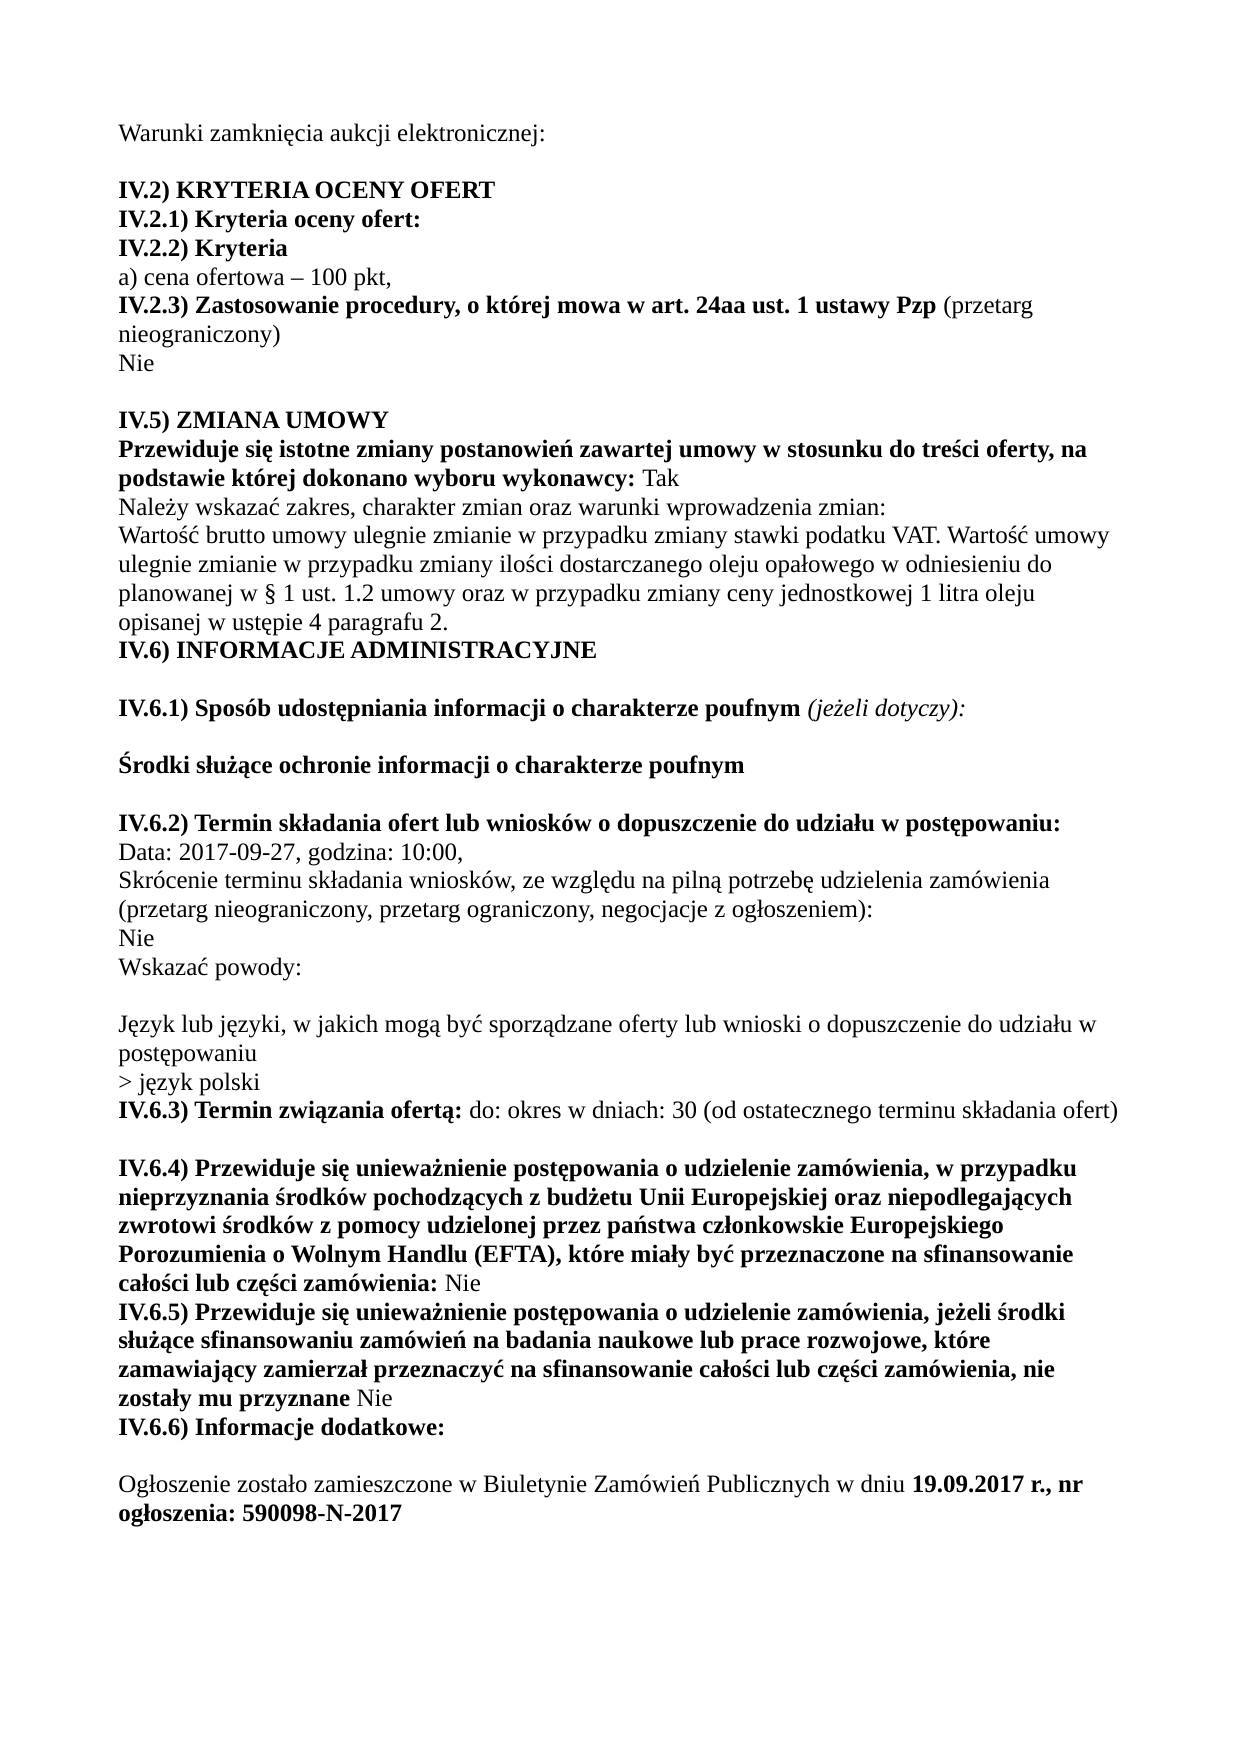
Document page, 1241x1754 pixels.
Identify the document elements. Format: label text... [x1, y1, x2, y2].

text IV.2) KRYTERIA OCENY OFERT IV.2.1) Kryteria oceny ofert: IV.2.2) Kryteria [118, 147, 1122, 262]
text Warunki zamknięcia aukcji elektronicznej: [118, 118, 1122, 147]
text IV.5) ZMIANA UMOWY Przewiduje się istotne zmiany postanowień zawartej umowy w stosunku do treści oferty, na podstawie której dokonano wyboru wykonawcy: Tak Należy wskazać zakres, charakter zmian oraz warunki wprowadzenia zmian: Wartość brutto umowy ulegnie zmianie w przypadku zmiany stawki podatku VAT. Wartość umowy ulegnie zmianie w przypadku zmiany ilości dostarczanego oleju opałowego w odniesieniu do planowanej w § 1 ust. 1.2 umowy oraz w przypadku zmiany ceny jednostkowej 1 litra oleju opisanej w ustępie 4 paragrafu 2. IV.6) INFORMACJE ADMINISTRACYJNE IV.6.1) Sposób udostępniania informacji o charakterze poufnym (jeżeli dotyczy): Środki służące ochronie informacji o charakterze poufnym IV.6.2) Termin składania ofert lub wniosków o dopuszczenie do udziału w postępowaniu: Data: 2017-09-27, godzina: 10:00, Skrócenie terminu składania wniosków, ze względu na pilną potrzebę udzielenia zamówienia (przetarg nieograniczony, przetarg ograniczony, negocjacje z ogłoszeniem): Nie Wskazać powody: Język lub języki, w jakich mogą być sporządzane oferty lub wnioski o dopuszczenie do udziału w postępowaniu > język polski IV.6.3) Termin związania ofertą: do: okres w dniach: 30 (od ostatecznego terminu składania ofert) IV.6.4) Przewiduje się unieważnienie postępowania o udzielenie zamówienia, w przypadku nieprzyznania środków pochodzących z budżetu Unii Europejskiej oraz niepodlegających zwrotowi środków z pomocy udzielonej przez państwa członkowskie Europejskiego Porozumienia o Wolnym Handlu (EFTA), które miały być przeznaczone na sfinansowanie całości lub części zamówienia: Nie IV.6.5) Przewiduje się unieważnienie postępowania o udzielenie zamówienia, jeżeli środki służące sfinansowaniu zamówień na badania naukowe lub prace rozwojowe, które zamawiający zamierzał przeznaczyć na sfinansowanie całości lub części zamówienia, nie zostały mu przyznane Nie IV.6.6) Informacje dodatkowe: [118, 406, 1122, 1441]
text Ogłoszenie zostało zamieszczone w Biuletynie Zamówień Publicznych w dniu 19.09.2017 r., nr ogłoszenia: 590098-N-2017 [118, 1469, 1122, 1527]
text a) cena ofertowa – 100 pkt, IV.2.3) Zastosowanie procedury, o której mowa w art. 24aa ust. 1 ustawy Pzp (przetarg nieograniczony) Nie [118, 262, 1122, 406]
